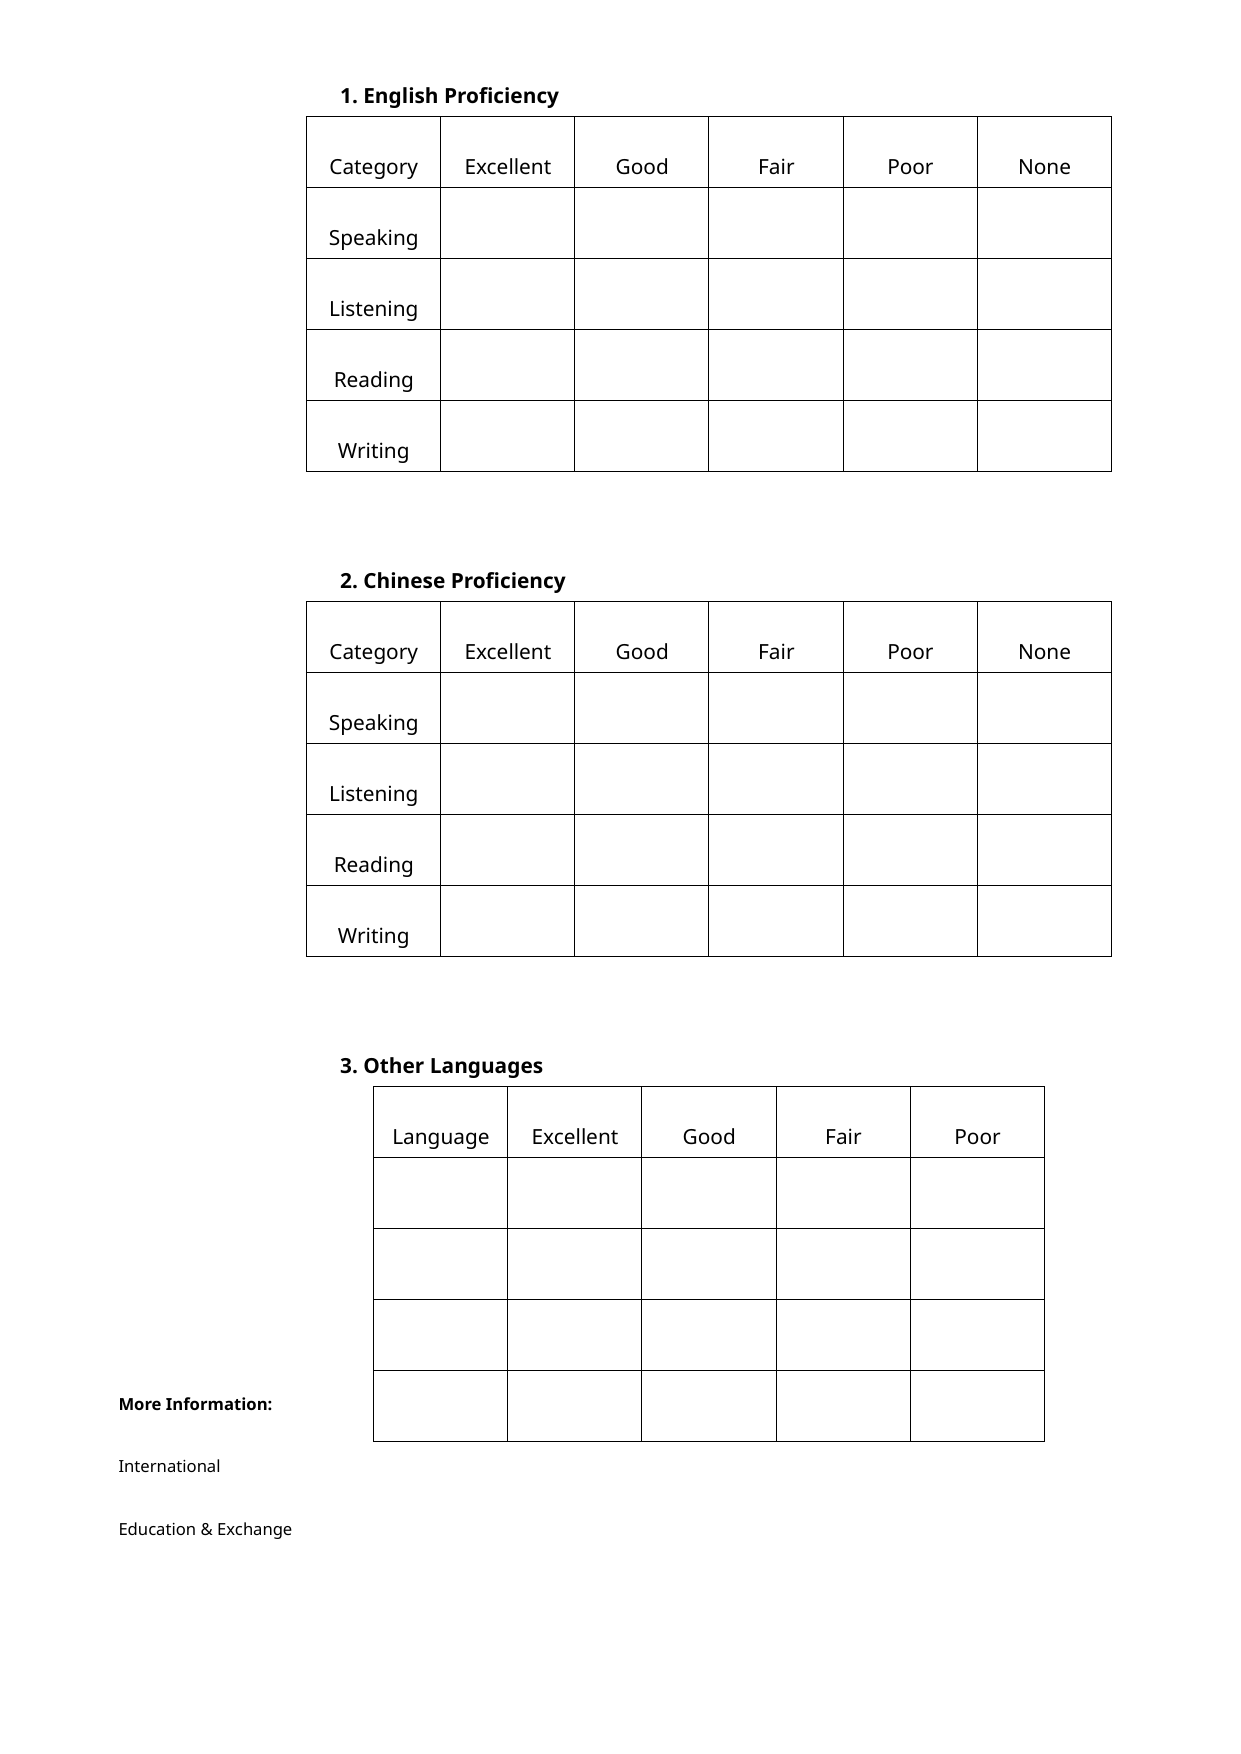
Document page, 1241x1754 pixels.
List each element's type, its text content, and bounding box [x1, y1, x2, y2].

table_cell [642, 1371, 776, 1441]
table_cell [978, 401, 1111, 471]
table_cell [978, 188, 1111, 258]
table_cell [911, 1300, 1044, 1370]
table_cell [642, 1300, 776, 1370]
table_header Poor [844, 117, 977, 187]
table_cell [978, 330, 1111, 400]
table_cell [1115, 50, 1128, 535]
table_cell [575, 401, 708, 471]
table_header Good [642, 1087, 776, 1157]
table_cell [844, 401, 977, 471]
table_cell [374, 1371, 507, 1441]
table_cell Writing [307, 401, 440, 471]
table_cell [709, 673, 843, 743]
table_cell [441, 330, 574, 400]
table_cell [441, 744, 574, 814]
table_cell [441, 401, 574, 471]
table_header Excellent [441, 117, 574, 187]
table_header None [978, 117, 1111, 187]
table_cell [441, 673, 574, 743]
table_cell [441, 815, 574, 885]
table_header Good [575, 117, 708, 187]
table_cell 2. Chinese Proficiency [303, 535, 1115, 1020]
table_header Category [307, 602, 440, 672]
table_cell [844, 815, 977, 885]
table_cell [777, 1158, 910, 1228]
table_cell [508, 1229, 641, 1299]
table_header Excellent [508, 1087, 641, 1157]
table_cell [709, 744, 843, 814]
table_cell [978, 744, 1111, 814]
table_cell More Information: International Education & Exchange Division, Ming Chuan University Address: 5 De-Ming Rd., Gui-Shan, Taoyuan 33348, Taiwan R.O.C. Tel: 886-3-350-7001 ext.3703~5 Fax:886-3-359-3891 Email: ivy@mail.mcu.edu.tw MCU website: http://iee.mcu.edu.tw [115, 50, 303, 1567]
table_cell [441, 259, 574, 329]
table_cell [978, 673, 1111, 743]
table_cell [911, 1158, 1044, 1228]
table_cell [709, 330, 843, 400]
table_cell [508, 1300, 641, 1370]
table_cell [575, 886, 708, 956]
table_cell [777, 1371, 910, 1441]
table_header Fair [709, 117, 843, 187]
table_header Excellent [441, 602, 574, 672]
table_cell [508, 1158, 641, 1228]
table_cell [1115, 535, 1128, 1020]
table_cell [709, 815, 843, 885]
table_cell [575, 673, 708, 743]
table_cell [575, 744, 708, 814]
table_cell [303, 1505, 1115, 1567]
table_cell [911, 1371, 1044, 1441]
table_header Fair [709, 602, 843, 672]
table_header Poor [844, 602, 977, 672]
table_cell [642, 1229, 776, 1299]
table_cell [1115, 1505, 1128, 1567]
table_cell [844, 259, 977, 329]
table_cell [374, 1229, 507, 1299]
table_header Good [575, 602, 708, 672]
table_cell [441, 886, 574, 956]
table_cell [844, 886, 977, 956]
table_cell [575, 188, 708, 258]
table_cell 3. Other Languages [303, 1020, 1115, 1505]
table_cell [374, 1158, 507, 1228]
table_cell [978, 815, 1111, 885]
table_cell [709, 401, 843, 471]
table_cell [844, 188, 977, 258]
table_header Poor [911, 1087, 1044, 1157]
table_cell 1. English Proficiency [303, 50, 1115, 535]
table_cell [978, 259, 1111, 329]
table_cell Speaking [307, 188, 440, 258]
table_cell [575, 259, 708, 329]
table_cell [1115, 1020, 1128, 1505]
table_cell [709, 188, 843, 258]
table_cell [911, 1229, 1044, 1299]
table_header Language [374, 1087, 507, 1157]
table_cell [709, 259, 843, 329]
table_cell Reading [307, 330, 440, 400]
table_cell [575, 330, 708, 400]
table_cell Writing [307, 886, 440, 956]
table_cell [575, 815, 708, 885]
table_cell [374, 1300, 507, 1370]
table_cell [709, 886, 843, 956]
table_cell [844, 744, 977, 814]
table_cell Listening [307, 744, 440, 814]
table_header Fair [777, 1087, 910, 1157]
table_cell Listening [307, 259, 440, 329]
table_header None [978, 602, 1111, 672]
table_cell [844, 673, 977, 743]
table_header Category [307, 117, 440, 187]
table_cell Reading [307, 815, 440, 885]
table_cell [844, 330, 977, 400]
table_cell [978, 886, 1111, 956]
table_cell [777, 1229, 910, 1299]
table_cell [642, 1158, 776, 1228]
table_cell Speaking [307, 673, 440, 743]
table_cell [508, 1371, 641, 1441]
table_cell [777, 1300, 910, 1370]
table_cell [441, 188, 574, 258]
